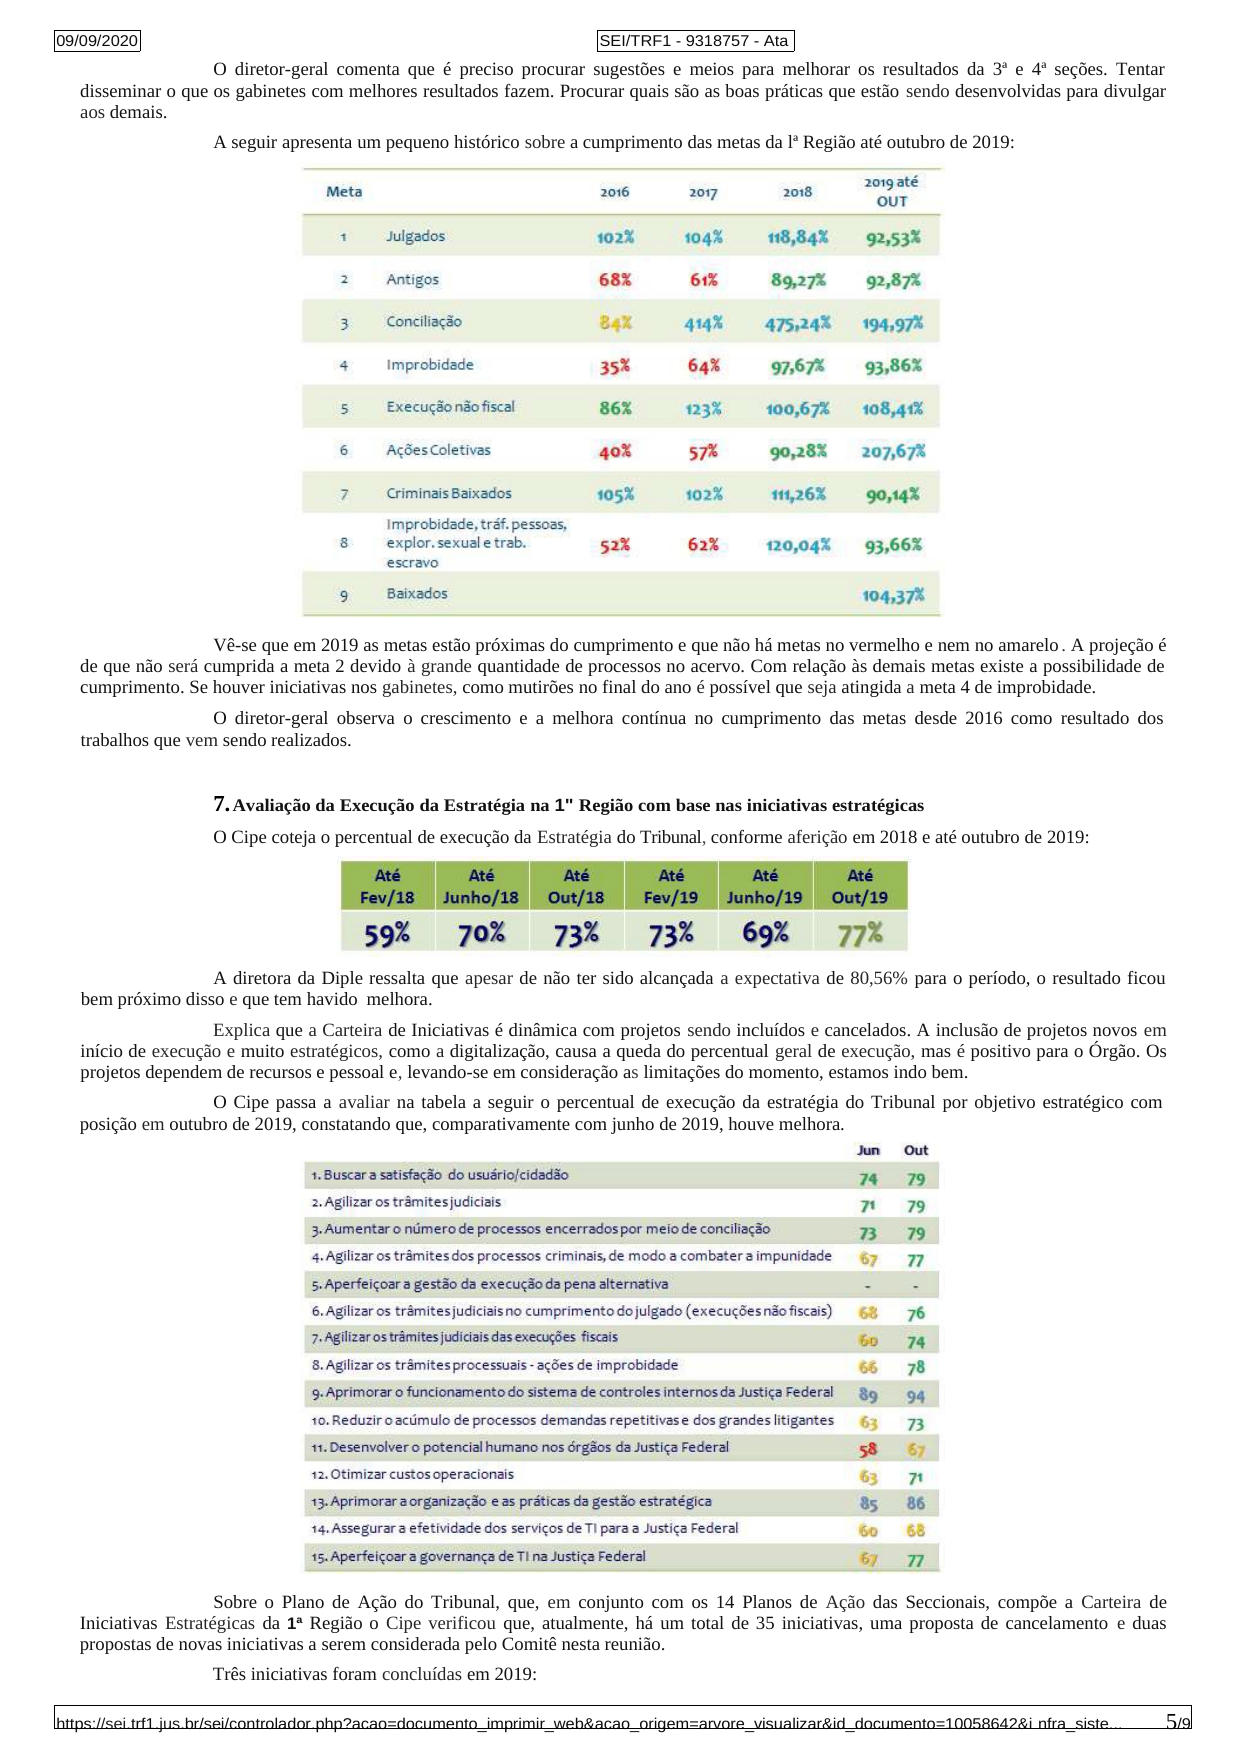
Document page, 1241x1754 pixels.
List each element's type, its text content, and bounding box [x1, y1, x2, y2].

text A diretora da Diple ressalta que apesar de não ter sido alcançada a expectativa de 80,56% para o período, o resultado ficou bem próximo disso e que tem havido melhora. [81, 858, 1166, 1010]
text Explica que a Carteira de Iniciativas é dinâmica com projetos sendo incluídos e cancelados. A inclusão de projetos novos em início de execução e muito estratégicos, como a digitalização, causa a queda do percentual geral de execução, mas é positivo para o Órgão. Os projetos dependem de recursos e pessoal e, levando-se em consideração as limitações do momento, estamos indo bem. [80, 1019, 1167, 1082]
text Sobre o Plano de Ação do Tribunal, que, em conjunto com os 14 Planos de Ação das Seccionais, compõe a Carteira de Iniciativas Estratégicas da 1ª Região o Cipe verificou que, atualmente, há um total de 35 iniciativas, uma proposta de cancelamento e duas propostas de novas iniciativas a serem considerada pelo Comitê nesta reunião. [79, 1151, 1167, 1654]
picture [336, 856, 913, 957]
text A seguir apresenta um pequeno histórico sobre a cumprimento das metas da lª Região até outubro de 2019: [213, 131, 1190, 153]
text Vê-se que em 2019 as metas estão próximas do cumprimento e que não há metas no vermelho e nem no amarelo. A projeção é de que não será cumprida a meta 2 devido à grande quantidade de processos no acervo. Com relação às demais metas existe a possibilidade de cumprimento. Se houver iniciativas nos gabinetes, como mutirões no final do ano é possível que seja atingida a meta 4 de improbidade. [80, 171, 1167, 698]
text O diretor-geral comenta que é preciso procurar sugestões e meios para melhorar os resultados da 3ª e 4ª seções. Tentar disseminar o que os gabinetes com melhores resultados fazem. Procurar quais são as boas práticas que estão sendo desenvolvidas para divulgar aos demais. [80, 59, 1166, 122]
picture [294, 162, 946, 617]
text Três iniciativas foram concluídas em 2019: [213, 1663, 1190, 1684]
list Avaliação da Execução da Estratégia na 1" Região com base nas iniciativas estratégicas [213, 790, 1190, 817]
text O Cipe coteja o percentual de execução da Estratégia do Tribunal, conforme aferição em 2018 e até outubro de 2019: [213, 826, 1190, 848]
picture [300, 1142, 945, 1574]
text O Cipe passa a avaliar na tabela a seguir o percentual de execução da estratégia do Tribunal por objetivo estratégico com posição em outubro de 2019, constatando que, comparativamente com junho de 2019, houve melhora. [79, 1091, 1165, 1134]
text O diretor-geral observa o crescimento e a melhora contínua no cumprimento das metas desde 2016 como resultado dos trabalhos que vem sendo realizados. [80, 707, 1166, 750]
